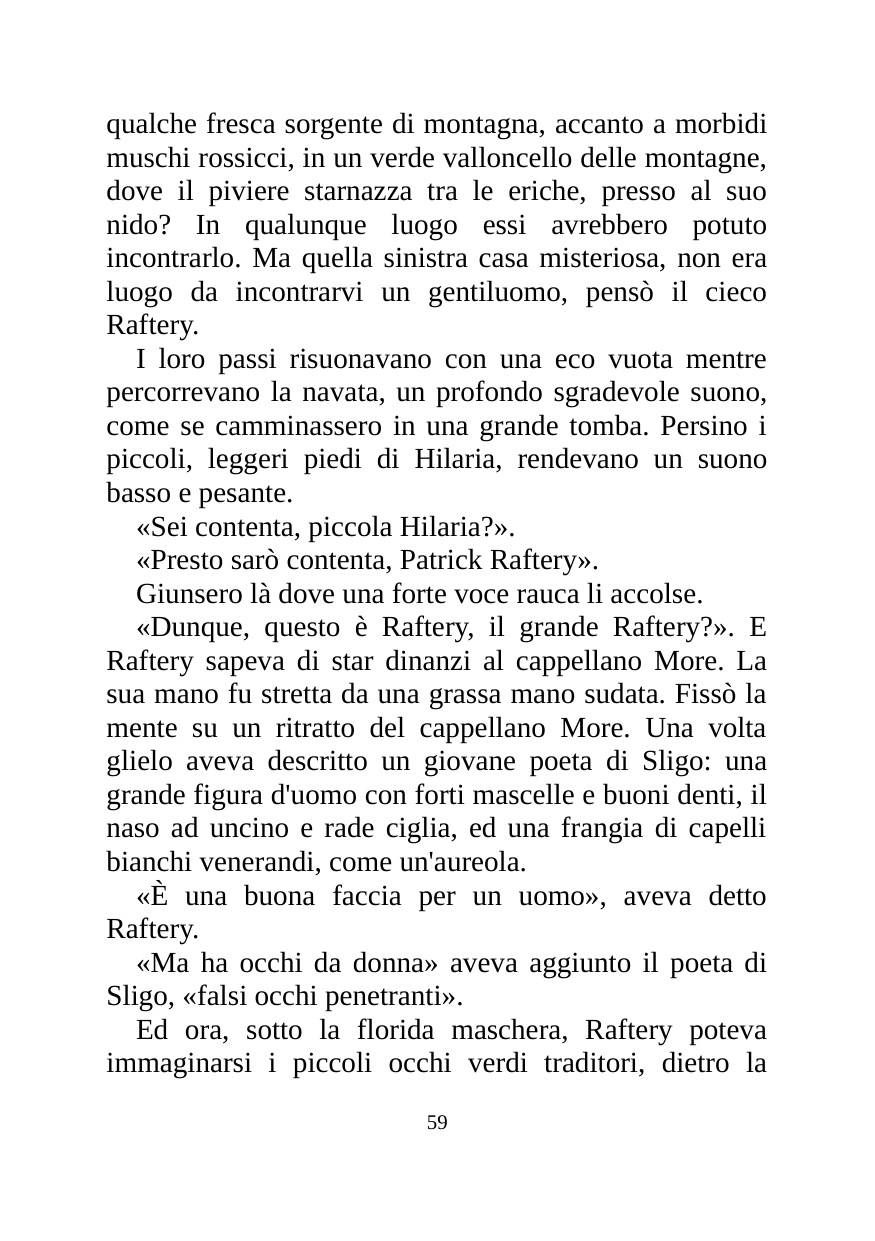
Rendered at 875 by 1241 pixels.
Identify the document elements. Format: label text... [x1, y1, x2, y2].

text qualche fresca sorgente di montagna, accanto a morbidi muschi rossicci, in un verde valloncello delle montagne, dove il piviere starnazza tra le eriche, presso al suo nido? In qualunque luogo essi avrebbero potuto incontrarlo. Ma quella sinistra casa misteriosa, non era luogo da incontrarvi un gentiluomo, pensò il cieco Raftery. [106, 106, 768, 341]
text «Dunque, questo è Raftery, il grande Raftery?». E Raftery sapeva di star dinanzi al cappellano More. La sua mano fu stretta da una grassa mano sudata. Fissò la mente su un ritratto del cappellano More. Una volta glielo aveva descritto un giovane poeta di Sligo: una grande figura d'uomo con forti mascelle e buoni denti, il naso ad uncino e rade ciglia, ed una frangia di capelli bianchi venerandi, come un'aureola. [106, 609, 768, 878]
text I loro passi risuonavano con una eco vuota mentre percorrevano la navata, un profondo sgradevole suono, come se camminassero in una grande tomba. Persino i piccoli, leggeri piedi di Hilaria, rendevano un suono basso e pesante. [106, 341, 768, 509]
text «Sei contenta, piccola Hilaria?». [106, 509, 768, 542]
text «Presto sarò contenta, Patrick Raftery». [106, 542, 768, 576]
text Ed ora, sotto la florida maschera, Raftery poteva immaginarsi i piccoli occhi verdi traditori, dietro la [106, 1012, 768, 1079]
text Giunsero là dove una forte voce rauca li accolse. [106, 576, 768, 609]
text «Ma ha occhi da donna» aveva aggiunto il poeta di Sligo, «falsi occhi penetranti». [106, 945, 768, 1012]
text «È una buona faccia per un uomo», aveva detto Raftery. [106, 878, 768, 945]
